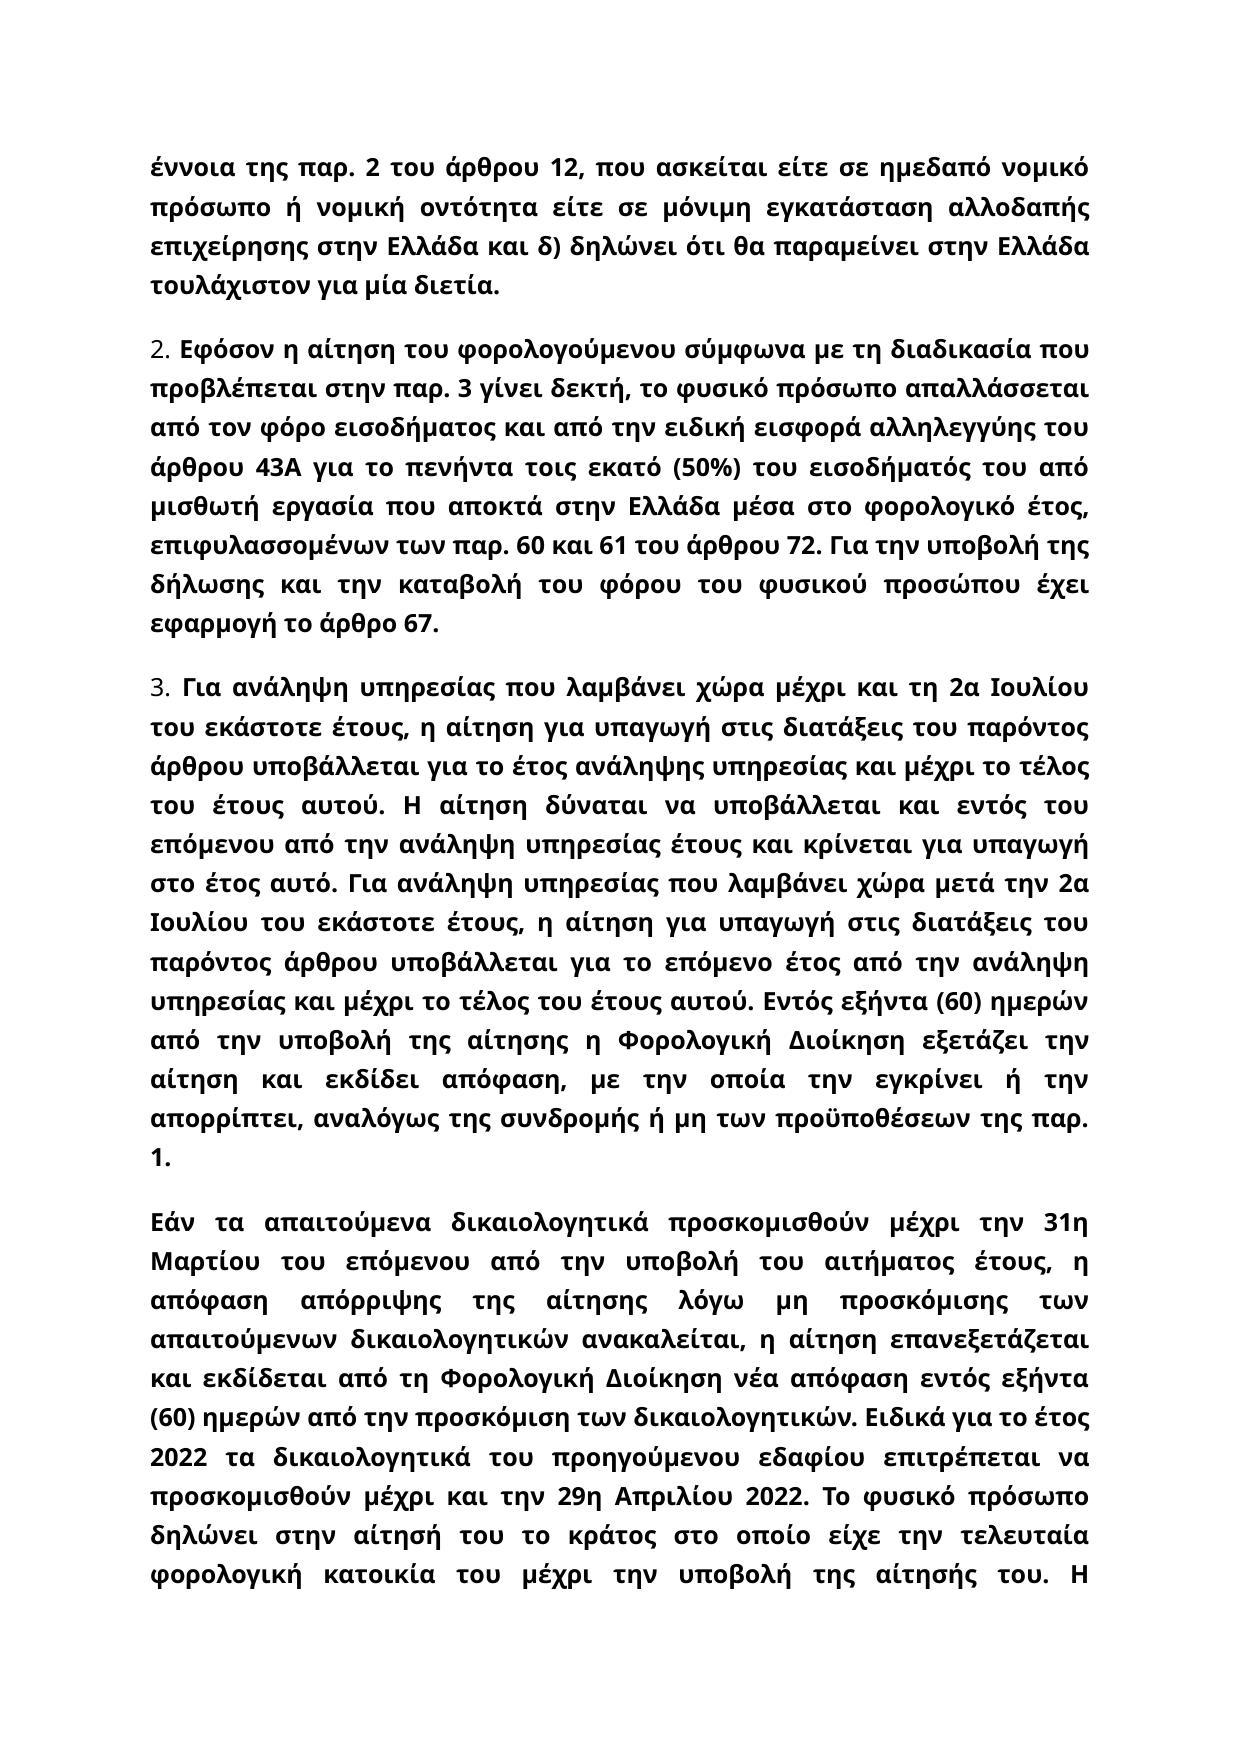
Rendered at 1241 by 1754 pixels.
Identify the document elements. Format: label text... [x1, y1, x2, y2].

text έννοια της παρ. 2 του άρθρου 12, που ασκείται είτε σε ημεδαπό νομικό πρόσωπο ή νομική οντότητα είτε σε μόνιμη εγκατάσταση αλλοδαπής επιχείρησης στην Ελλάδα και δ) δηλώνει ότι θα παραμείνει στην Ελλάδα τουλάχιστον για μία διετία. [150, 150, 1090, 302]
text 2. Εφόσον η αίτηση του φορολογούμενου σύμφωνα με τη διαδικασία που προβλέπεται στην παρ. 3 γίνει δεκτή, το φυσικό πρόσωπο απαλλάσσεται από τον φόρο εισοδήματος και από την ειδική εισφορά αλληλεγγύης του άρθρου 43Α για το πενήντα τοις εκατό (50%) του εισοδήματός του από μισθωτή εργασία που αποκτά στην Ελλάδα μέσα στο φορολογικό έτος, επιφυλασσομένων των παρ. 60 και 61 του άρθρου 72. Για την υποβολή της δήλωσης και την καταβολή του φόρου του φυσικού προσώπου έχει εφαρμογή το άρθρο 67. [150, 332, 1090, 640]
text Εάν τα απαιτούμενα δικαιολογητικά προσκομισθούν μέχρι την 31η Μαρτίου του επόμενου από την υποβολή του αιτήματος έτους, η απόφαση απόρριψης της αίτησης λόγω μη προσκόμισης των απαιτούμενων δικαιολογητικών ανακαλείται, η αίτηση επανεξετάζεται και εκδίδεται από τη Φορολογική Διοίκηση νέα απόφαση εντός εξήντα (60) ημερών από την προσκόμιση των δικαιολογητικών. Ειδικά για το έτος 2022 τα δικαιολογητικά του προηγούμενου εδαφίου επιτρέπεται να προσκομισθούν μέχρι και την 29η Απριλίου 2022. Το φυσικό πρόσωπο δηλώνει στην αίτησή του το κράτος στο οποίο είχε την τελευταία φορολογική κατοικία του μέχρι την υποβολή της αίτησής του. Η [150, 1204, 1090, 1591]
text 3. Για ανάληψη υπηρεσίας που λαμβάνει χώρα μέχρι και τη 2α Ιουλίου του εκάστοτε έτους, η αίτηση για υπαγωγή στις διατάξεις του παρόντος άρθρου υποβάλλεται για το έτος ανάληψης υπηρεσίας και μέχρι το τέλος του έτους αυτού. Η αίτηση δύναται να υποβάλλεται και εντός του επόμενου από την ανάληψη υπηρεσίας έτους και κρίνεται για υπαγωγή στο έτος αυτό. Για ανάληψη υπηρεσίας που λαμβάνει χώρα μετά την 2α Ιουλίου του εκάστοτε έτους, η αίτηση για υπαγωγή στις διατάξεις του παρόντος άρθρου υποβάλλεται για το επόμενο έτος από την ανάληψη υπηρεσίας και μέχρι το τέλος του έτους αυτού. Εντός εξήντα (60) ημερών από την υποβολή της αίτησης η Φορολογική Διοίκηση εξετάζει την αίτηση και εκδίδει απόφαση, με την οποία την εγκρίνει ή την απορρίπτει, αναλόγως της συνδρομής ή μη των προϋποθέσεων της παρ. 1. [150, 670, 1090, 1174]
